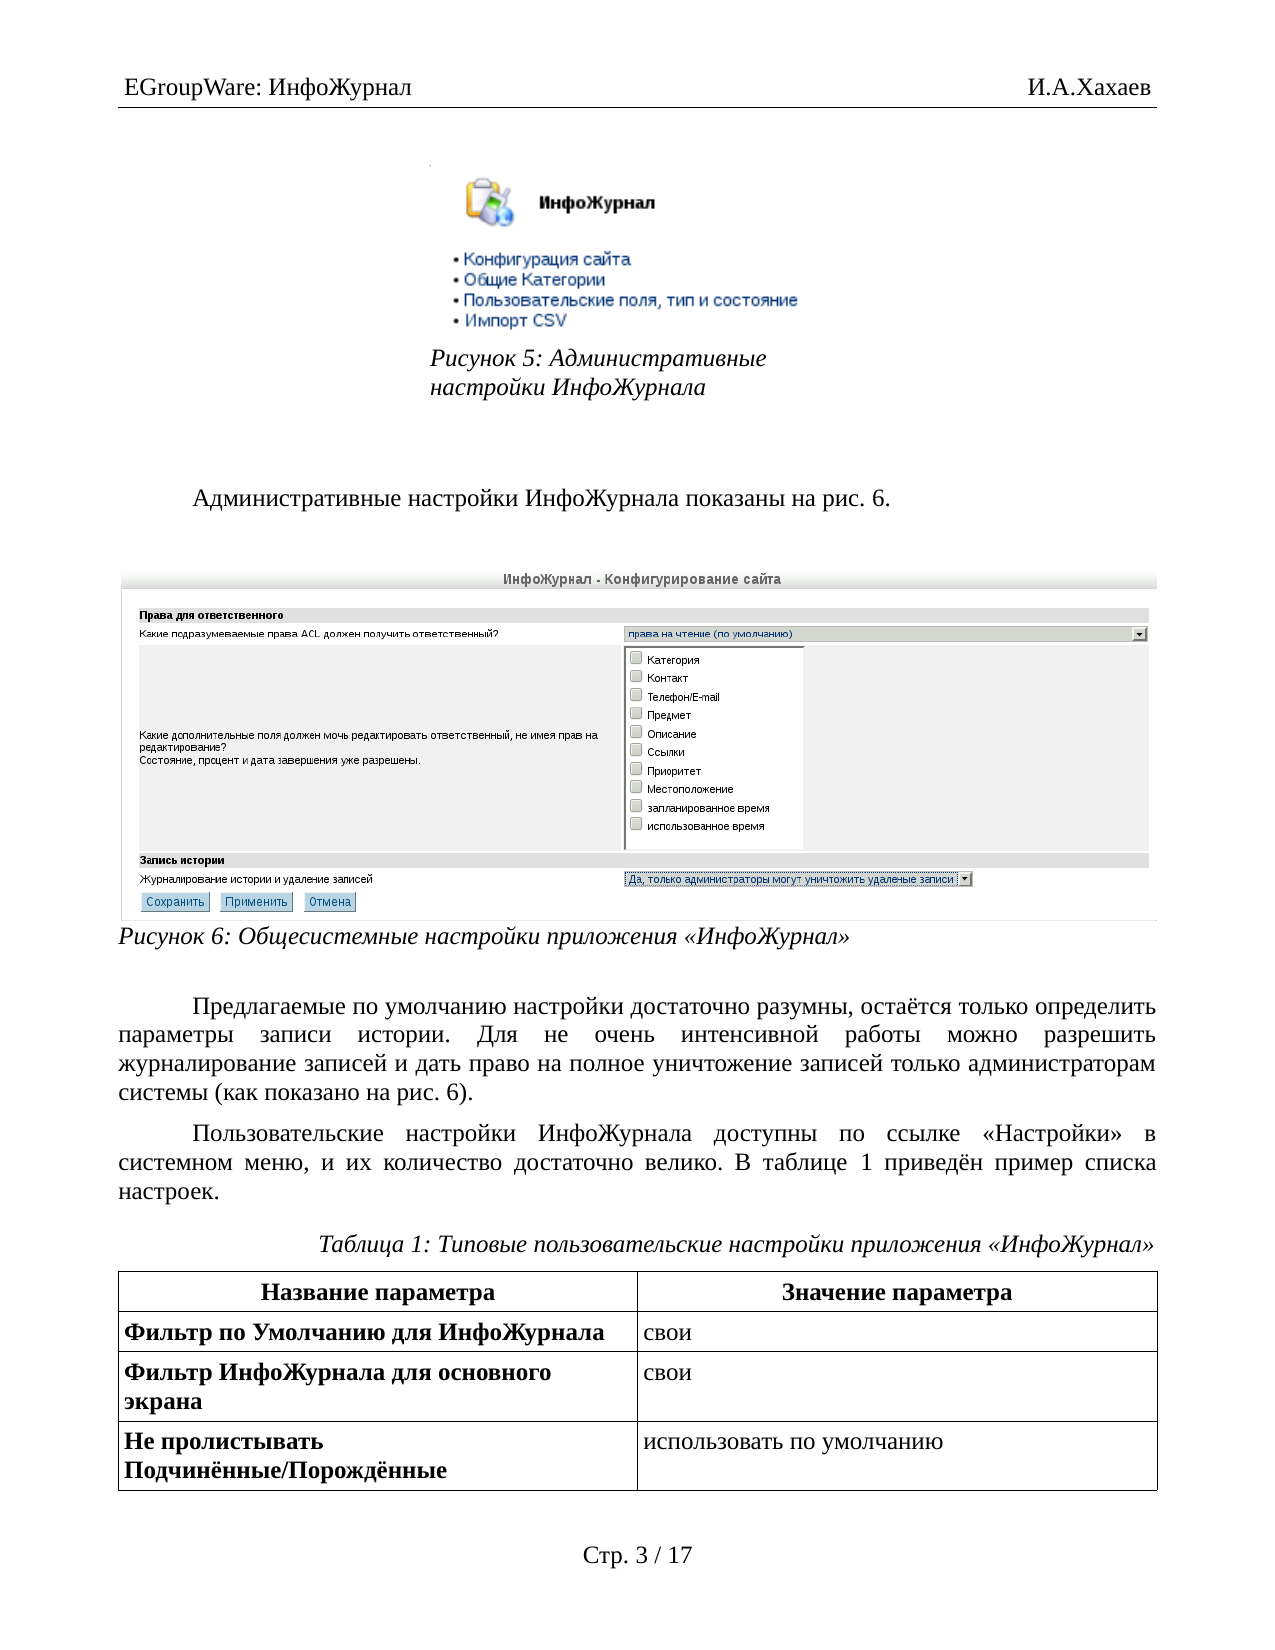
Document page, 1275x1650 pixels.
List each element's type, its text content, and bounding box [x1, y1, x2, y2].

text Рисунок 5: Административные настройки ИнфоЖурнала [430, 344, 845, 401]
table_header Название параметра [119, 1272, 637, 1311]
table_cell свои [638, 1312, 1157, 1351]
text Таблица 1: Типовые пользовательские настройки приложения «ИнфоЖурнал» [118, 1229, 1157, 1258]
text Административные настройки ИнфоЖурнала показаны на рис. 6. [118, 483, 1157, 512]
picture [429, 165, 846, 344]
text Пользовательские настройки ИнфоЖурнала доступны по ссылке «Настройки» в системном меню, и их количество достаточно велико. В таблице 1 приведён пример списка настроек. [118, 1118, 1157, 1204]
table_cell Не пролистывать Подчинённые/Порождённые [119, 1422, 637, 1489]
table_header Значение параметра [638, 1272, 1157, 1311]
picture [118, 566, 1157, 921]
table_cell Фильтр по Умолчанию для ИнфоЖурнала [119, 1312, 637, 1351]
table_cell Фильтр ИнфоЖурнала для основного экрана [119, 1352, 637, 1421]
text Рисунок 6: Общесистемные настройки приложения «ИнфоЖурнал» [118, 921, 1157, 949]
table_cell свои [638, 1352, 1157, 1421]
table_cell использовать по умолчанию [638, 1422, 1157, 1489]
text Предлагаемые по умолчанию настройки достаточно разумны, остаётся только определить параметры записи истории. Для не очень интенсивной работы можно разрешить журналирование записей и дать право на полное уничтожение записей только администраторам системы (как показано на рис. 6). [118, 991, 1157, 1106]
